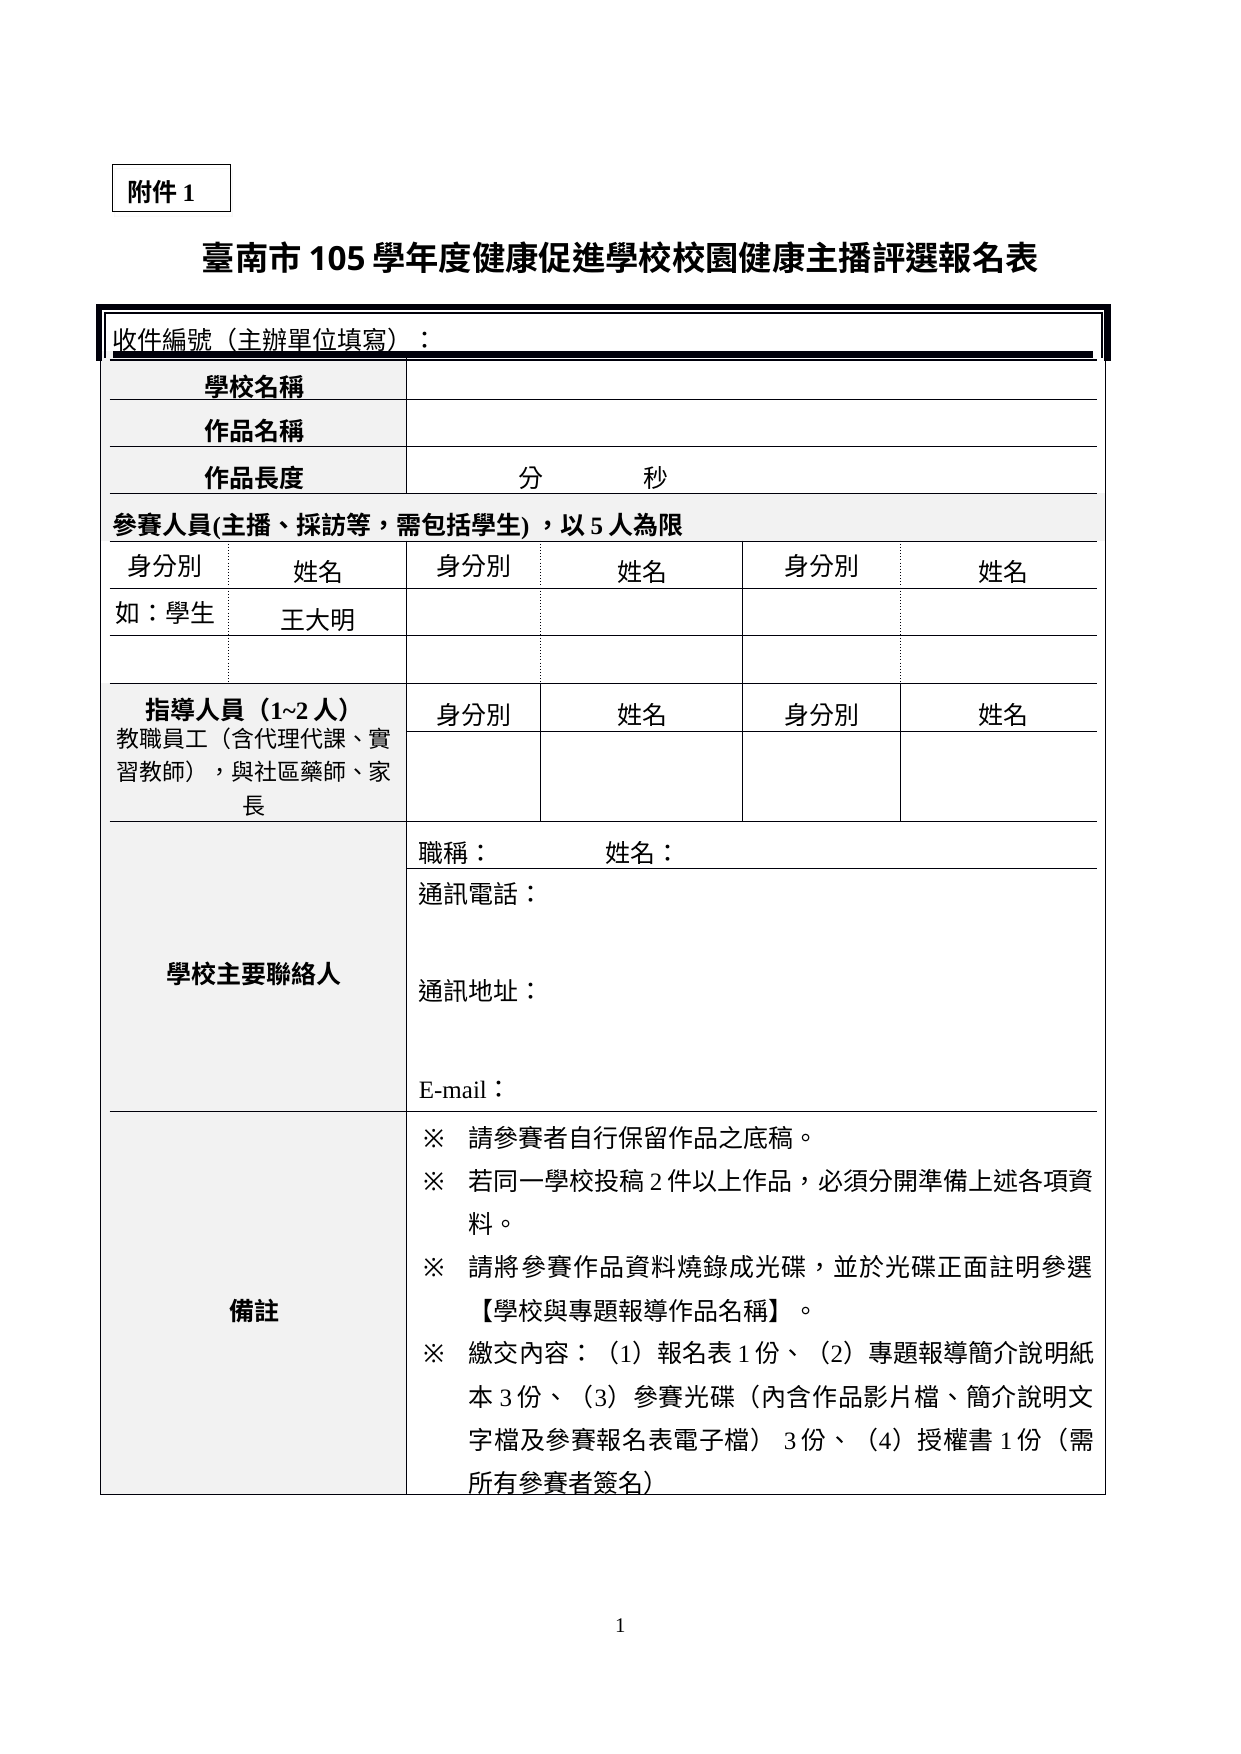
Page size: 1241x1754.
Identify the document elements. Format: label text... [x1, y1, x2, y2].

table_cell [407, 636, 540, 682]
table_cell [229, 636, 406, 682]
table_cell 學校名稱 [101, 351, 406, 399]
table_cell 如：學生 [101, 588, 229, 635]
table_cell [743, 636, 901, 682]
table_cell 學校主要聯絡人 [101, 821, 406, 1111]
table_cell 通訊電話： 通訊地址： E-mail： [407, 868, 1105, 1111]
table_cell [540, 589, 742, 635]
table_cell 指導人員（1~2人） 教職員工（含代理代課、實習教師），與社區藥師、家長 [101, 683, 406, 821]
table_cell 姓名 [540, 542, 742, 588]
table_cell 身分別 [743, 684, 900, 731]
table_cell [540, 636, 742, 682]
table_cell 身分別 [407, 542, 540, 588]
table_cell 姓名 [541, 684, 742, 731]
table_header 收件編號（主辦單位填寫）： [106, 314, 1101, 351]
table_cell 請參賽者自行保留作品之底稿。 若同一學校投稿2件以上作品，必須分開準備上述各項資料。 請將參賽作品資料燒錄成光碟，並於光碟正面註明參選【學校與專題報導作品名稱】。 繳交內容：（1）報名表1份、（2）專題報導簡介說明紙本3份、（3）參賽光碟（內含作品影片檔、簡介說明文字檔及參賽報名表電子檔） 3份、（4）授權書1份（需所有參賽者簽名） [407, 1111, 1105, 1494]
text 臺南市105學年度健康促進學校校園健康主播評選報名表 [112, 232, 1128, 280]
table_cell [901, 731, 1105, 821]
table_cell 姓名 [229, 542, 406, 588]
table_cell 身分別 [407, 684, 540, 731]
table_cell 作品名稱 [101, 399, 406, 446]
table_cell [541, 732, 742, 821]
table_cell [101, 635, 229, 682]
table_cell [407, 399, 1105, 446]
table_cell 身分別 [101, 541, 229, 588]
table_cell 備註 [101, 1111, 406, 1494]
table_cell [407, 351, 1105, 399]
table_cell 職稱： 姓名： [407, 821, 1105, 868]
table_cell [901, 588, 1105, 635]
table_cell 身分別 [743, 542, 901, 588]
table_cell 姓名 [901, 541, 1105, 588]
table_cell 參賽人員(主播、採訪等，需包括學生) ，以5人為限 [101, 493, 1105, 541]
table_cell [901, 635, 1105, 682]
table_cell 作品長度 [101, 446, 406, 493]
table_cell 分 秒 [407, 446, 1105, 493]
table_cell 姓名 [901, 683, 1105, 731]
table_cell [407, 589, 540, 635]
text 附件1 [127, 172, 216, 204]
table_cell [743, 589, 901, 635]
table_cell 王大明 [229, 589, 406, 635]
table_cell [743, 732, 900, 821]
table_cell [407, 732, 540, 821]
